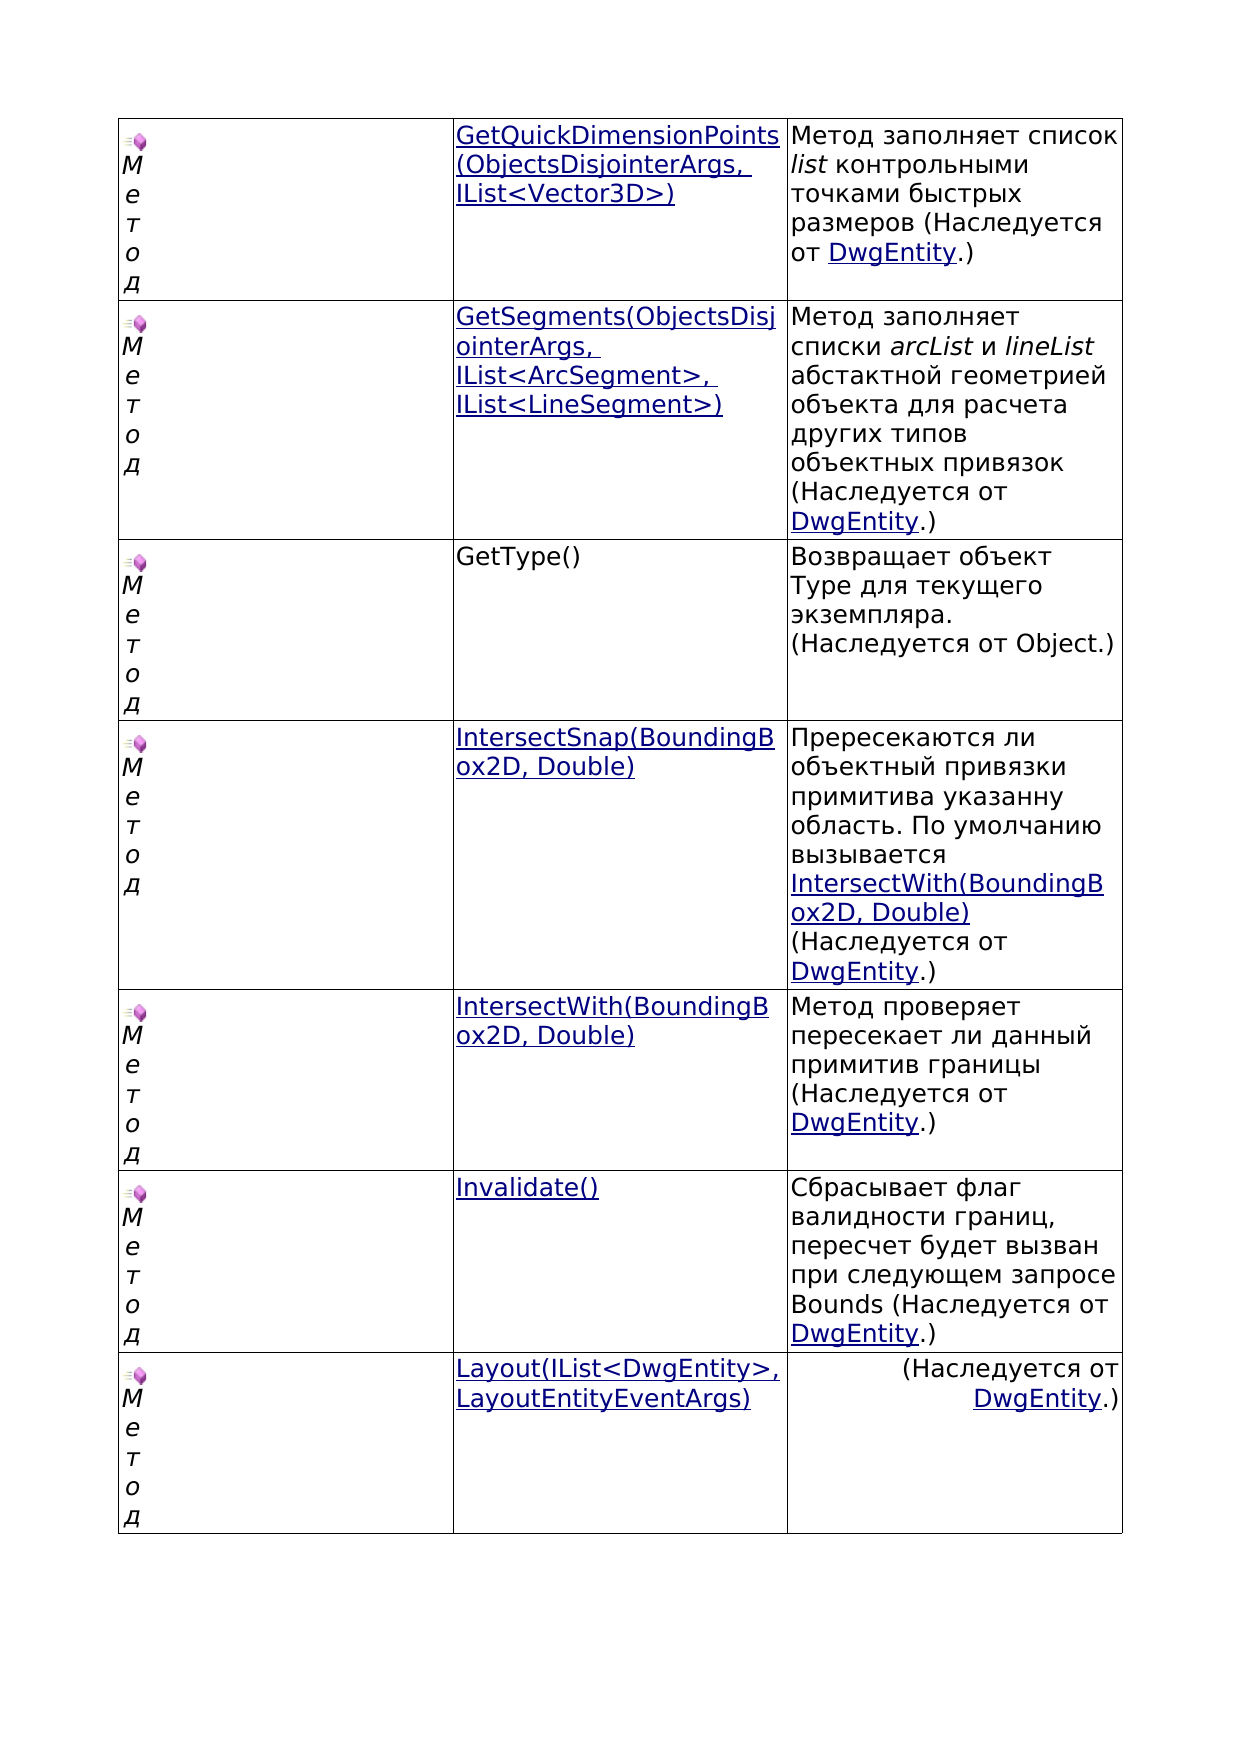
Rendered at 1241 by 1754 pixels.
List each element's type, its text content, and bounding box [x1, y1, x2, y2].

picture [121, 1367, 147, 1385]
table_cell Возвращает объект Type для текущего экземпляра. (Наследуется от Object.) [788, 540, 1122, 720]
table_cell [119, 721, 453, 989]
table_cell [119, 1353, 453, 1533]
table_cell [119, 301, 453, 539]
picture [121, 735, 147, 753]
table_cell GetType() [454, 540, 787, 720]
table_cell Сбрасывает флаг валидности границ, пересчет будет вызван при следующем запросе Bounds (Наследуется от DwgEntity.) [788, 1171, 1122, 1352]
picture [121, 1185, 147, 1203]
picture [121, 554, 147, 572]
table_cell Метод проверяет пересекает ли данный примитив границы (Наследуется от DwgEntity.) [788, 990, 1122, 1170]
table_cell Layout(IList<DwgEntity>, LayoutEntityEventArgs) [454, 1353, 787, 1533]
table_cell GetSegments(ObjectsDisjointerArgs, IList<ArcSegment>, IList<LineSegment>) [454, 301, 787, 539]
table_cell [119, 119, 453, 299]
picture [121, 133, 147, 151]
table_cell [119, 1171, 453, 1352]
picture [121, 1004, 147, 1022]
picture [121, 315, 147, 333]
table_cell Прересекаются ли объектный привязки примитива указанну область. По умолчанию вызывается IntersectWith(BoundingBox2D, Double) (Наследуется от DwgEntity.) [788, 721, 1122, 989]
table_cell GetQuickDimensionPoints(ObjectsDisjointerArgs, IList<Vector3D>) [454, 119, 787, 299]
table_cell [119, 540, 453, 720]
table_cell IntersectSnap(BoundingBox2D, Double) [454, 721, 787, 989]
table_cell [119, 990, 453, 1170]
table_cell Invalidate() [454, 1171, 787, 1352]
table_cell Метод заполняет список list контрольными точками быстрых размеров (Наследуется от DwgEntity.) [788, 119, 1122, 299]
table_cell Метод заполняет списки arcList и lineList абстактной геометрией объекта для расчета других типов объектных привязок (Наследуется от DwgEntity.) [788, 301, 1122, 539]
table_cell IntersectWith(BoundingBox2D, Double) [454, 990, 787, 1170]
table_cell (Наследуется от DwgEntity.) [788, 1353, 1122, 1533]
